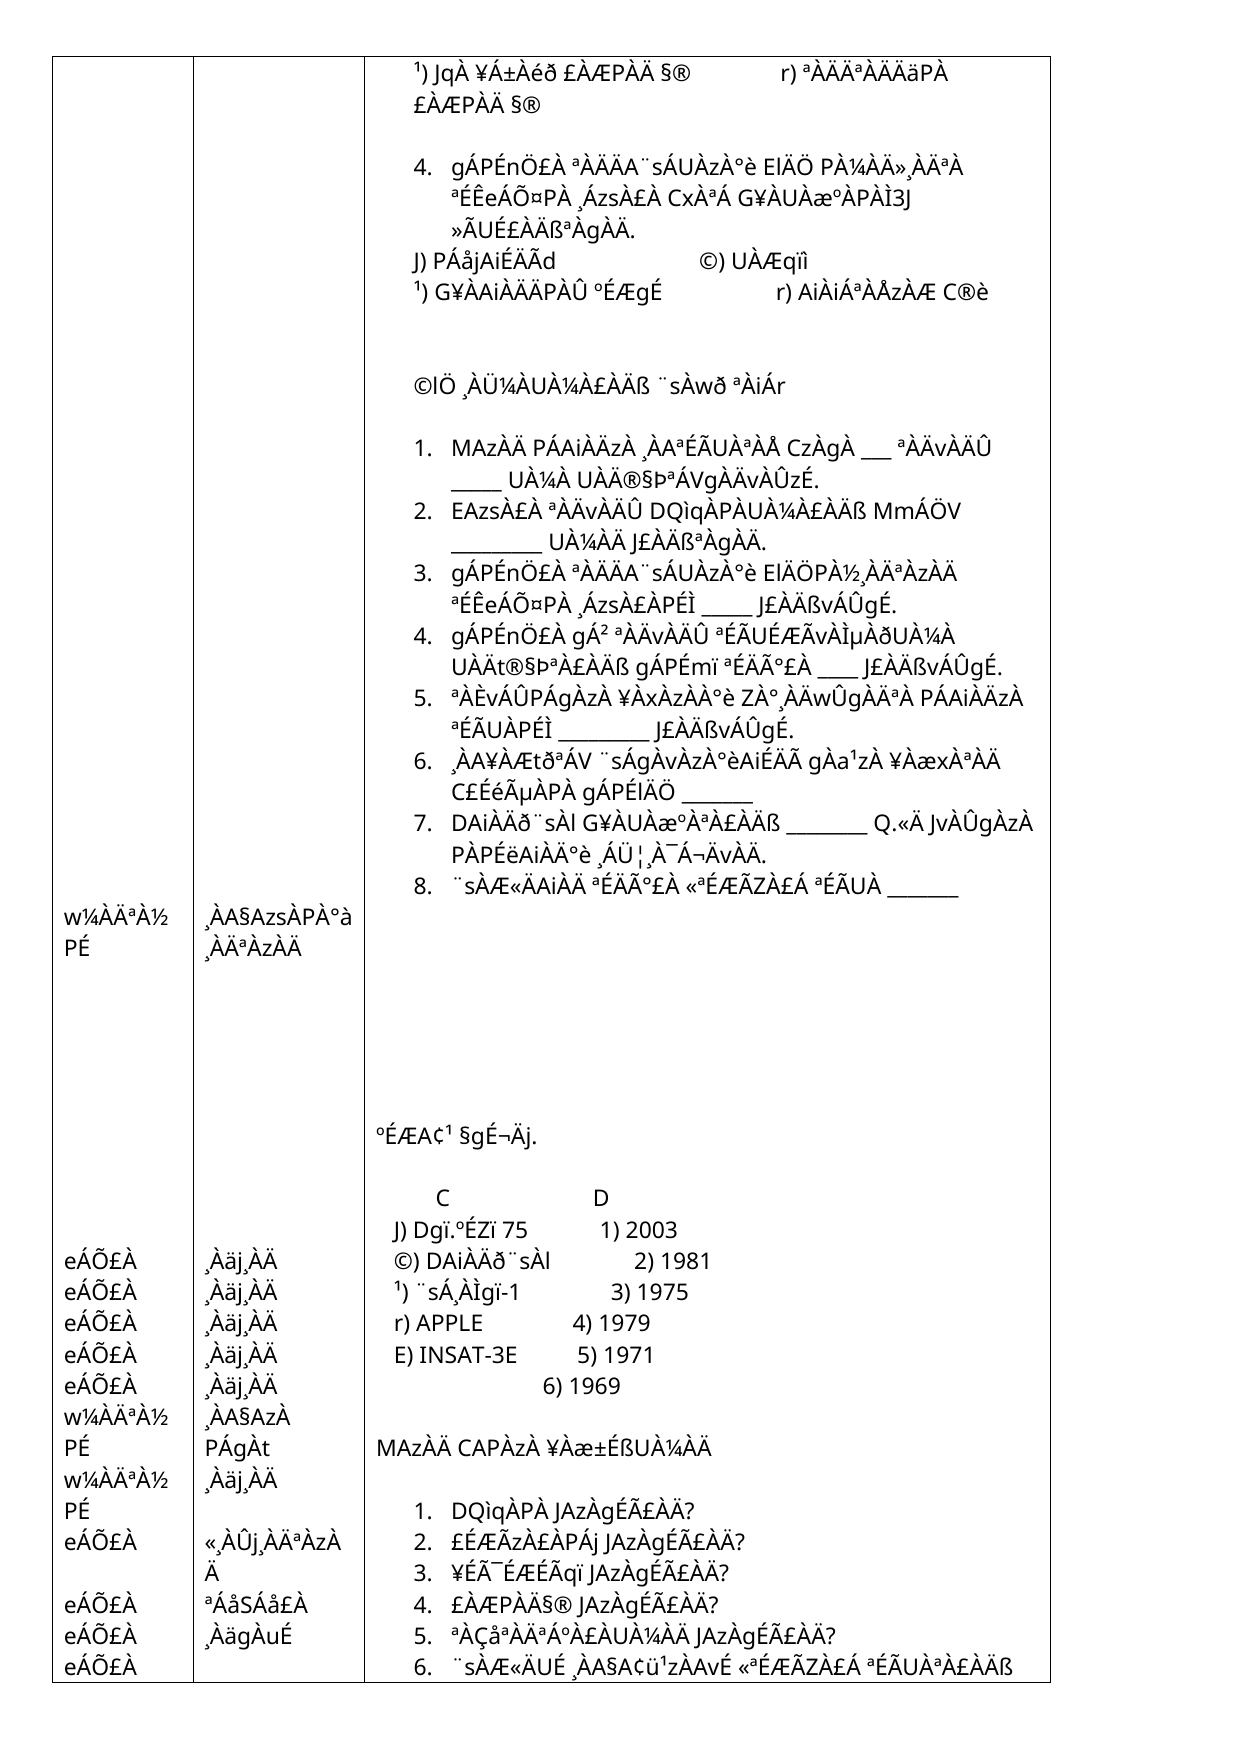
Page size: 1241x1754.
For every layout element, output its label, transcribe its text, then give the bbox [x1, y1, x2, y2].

table_cell §ºÀÄ DAiÉÄÌ ¥Àæ±ÉßUÀ¼ÀÄ gÁPÉlUÀ¼ÀÄ PÉ®¸À ªÀiÁqÀÄªÀzÀÄ F vÀvÀézÀ ªÉÄÃ¯É J) ±ÀQÛ ¸ÀAgÀPÀëuÁ vÀvÀé ©) ¸ÀAªÉÃUÀ gÀPÀëuÁ vÀvÀé ¹) «±Àé ªÁå¦ UÀÄgÀÄvÀé ¤AiÀÄªÀÄ r) PÉ¥ÀègÀ£À ¤AiÀÄªÀÄ £ÉÆÃzÀ£ÁPÁj JAzÀgÉÃ£ÀÄ? J) EAzsÀ£À+DPÉìöÊqï ©) EAzsÀ£À+¹.J£ï.f ¹) J¯ï.¦.f+DPÉìöÊqï r) rÃ¸É¯ï+DQìqÀPÀ »AzÀPÉÌ a«Ää §gÀÄªÀ ©¹ C¤®UÀ¼À ¥ÀæQæAiÉÄAiÀÄÄ gÁPÉmï CxÀªÁ eÉmï «ªÀiÁ£ÀPÉÌ MzÀV¸ÀÄªÀ §®. J) »ªÀÄÄäR £ÀÆPÀÄ §® ©) §® ¥Á±Àéð £ÀÆPÀÄ §® ¹) JqÀ ¥Á±Àéð £ÀÆPÀÄ §® r) ªÀÄÄªÀÄÄäPÀ £ÀÆPÀÄ §® gÁPÉnÖ£À ªÀÄÄA¨sÁUÀzÀ°è ElÄÖ PÀ¼ÀÄ»¸ÀÄªÀ ªÉÊeÁÕ¤PÀ ¸ÁzsÀ£À CxÀªÁ G¥ÀUÀæºÀPÀÌ3J »ÃUÉ£ÀÄßªÀgÀÄ. J) PÁåjAiÉÄÃd ©) UÀÆqïì ¹) G¥ÀAiÀÄÄPÀÛ ºÉÆgÉ r) AiÀiÁªÀÅzÀÆ C®è ©lÖ ¸ÀÜ¼ÀUÀ¼À£ÀÄß ¨sÀwð ªÀiÁr MAzÀÄ PÁAiÀÄzÀ ¸ÀAªÉÃUÀªÀÅ CzÀgÀ ___ ªÀÄvÀÄÛ _____ UÀ¼À UÀÄ®§ÞªÁVgÀÄvÀÛzÉ. EAzsÀ£À ªÀÄvÀÄÛ DQìqÀPÀUÀ¼À£ÀÄß MmÁÖV _________ UÀ¼ÀÄ J£ÀÄßªÀgÀÄ. gÁPÉnÖ£À ªÀÄÄA¨sÁUÀzÀ°è ElÄÖPÀ½¸ÀÄªÀzÀÄ ªÉÊeÁÕ¤PÀ ¸ÁzsÀ£ÀPÉÌ _____ J£ÀÄßvÁÛgÉ. gÁPÉnÖ£À gÁ² ªÀÄvÀÄÛ ªÉÃUÉÆÃvÀÌµÀðUÀ¼À UÀÄt®§ÞªÀ£ÀÄß gÁPÉmï ªÉÄÃ°£À ____ J£ÀÄßvÁÛgÉ. ªÀÈvÁÛPÁgÀzÀ ¥ÀxÀzÀÀ°è ZÀ°¸ÀÄwÛgÀÄªÀ PÁAiÀÄzÀ ªÉÃUÀPÉÌ _________ J£ÀÄßvÁÛgÉ. ¸ÀA¥ÀÆtðªÁV ¨sÁgÀvÀzÀ°èAiÉÄÃ gÀa¹zÀ ¥ÀæxÀªÀÄ C£ÉéÃµÀPÀ gÁPÉlÄÖ _______ DAiÀÄð¨sÀl G¥ÀUÀæºÀªÀ£ÀÄß ________ Q.«Ä JvÀÛgÀzÀ PÀPÉëAiÀÄ°è ¸ÁÜ¦¸À¯Á¬ÄvÀÄ. ¨sÀÆ«ÄAiÀÄ ªÉÄÃ°£À «ªÉÆÃZÀ£Á ªÉÃUÀ _______ ºÉÆA¢¹ §gÉ¬Äj. C D J) Dgï.ºÉZï 75 1) 2003 ©) DAiÀÄð¨sÀl 2) 1981 ¹) ¨sÁ¸ÀÌgï-1 3) 1975 r) APPLE 4) 1979 E) INSAT-3E 5) 1971 6) 1969 MAzÀÄ CAPÀzÀ ¥Àæ±ÉßUÀ¼ÀÄ DQìqÀPÀ JAzÀgÉÃ£ÀÄ? £ÉÆÃzÀ£ÀPÁj JAzÀgÉÃ£ÀÄ? ¥ÉÃ¯ÉÆÉÃqï JAzÀgÉÃ£ÀÄ? £ÀÆPÀÄ§® JAzÀgÉÃ£ÀÄ? ªÀÇåªÀÄªÁºÀ£ÀUÀ¼ÀÄ JAzÀgÉÃ£ÀÄ? ¨sÀÆ«ÄUÉ ¸ÀA§A¢ü¹zÀAvÉ «ªÉÆÃZÀ£Á ªÉÃUÀªÀ£ÀÄß w½¹. ¨sÀÆ¹ÜgÀ G¥ÀUÀæºÀUÀ¼ÀÄ ¹ÜgÀªÁVgÀÄªÀAvÉ PÁt®Ä PÁgÀtªÉÃ£ÀÄ? ¨sÁgÀvÀzÀ°è gÀa¸À¯ÁzÀ ¥ÀæxÀªÀÄ ¥ÁæAiÉÆÃVPÀ zÀÆgÀ¸ÀAªÉÃ¢ G¥ÀUÀæªÀ£ÀÄß w½¹. APPLE £ÀÄß «¸ÀÛj¹. ¸ÀAªÉÃUÀ ¸ÀAgÀPÀëuÁ vÀvÀé£ÀÄß ªÁåRå¤¹. ¨sÀÆ¹ÜgÀ G¥ÀUÀæºÀzÀ ¥Àj¨sÀæªÀÄt CªÀ¢üAiÀÄ£ÀÄß w½¹. JgÀqÀÄ CAPÀzÀ ¥Àæ±ÉßUÀ¼ÀÄ ¥ÉÆæeÉPÉÖöÊ¯ï JAzÀgÉÃ£ÀÄ? PÀPÁëªÉÃUÀ ªÀÄvÀÄÛ «ªÉÆÃZÀ£Á ªÉÃUÀUÀ½VgÀÄªÀ ¸ÀA§AzsÀªÀ£ÀÄß §gÉ¬Äj. ¨sÀÆ«Ä¬ÄAzÀ ¸ÀÄvÀÛ ¥Àj¨sÀæ«Ä¸ÀÄªÀ PÁAiÀÄzÀ PÀPÁëªÉÃUÀPÉÌ ¸À«ÄÃPÀgÀtªÀ£ÀÄß §gÉ¬Äj. ISRO zÀ C£Àé¬ÄPÀ PÉÃAzÀæUÀ¼À£ÀÄß ºÉ¸Àj¹. ¨sÁgÀwÃAiÀÄ ¨ÁºÁåPÁ±À ¸ÁzsÀ£ÉUÉ PÁgÀtªÁzÀ ¨sÁgÀwÃAiÀÄ «eÁÕ¤UÀ¼À£ÀÄß ºÉ¸Àj¸ÀÄ. ªÀÄÆgÀÄ CAPÀzÀ ¥Àæ±ÉßUÀ¼ÀÄ gÁPÉmï GqÁªÀuÉ vÀvÀéªÀ£ÀÄß «ªÀj¹. §ºÀÄºÀAvÀ gÁPÉmï JAzÀgÉÃ£ÀÄ? CzÀgÀ C£ÀÄPÀÆ®UÀ¼ÉÃ£ÀÄ? gÁPÉmï£À GqÁªÀuÉUÉ ¸ÀA§A¢ü¹AvÉ £ÀÆPÀÄ§®ªÀ£ÀÄß «ªÀj¹. G¥ÀUÀæºÀUÀ¼À G¥ÀAiÉÆÃUÀUÀ¼À §UÉÎ n¥ÀàuÉ §gÉ¬Äj. £Á®ÄÌ CAPÀzÀ ¥Àæ±ÉßUÀ¼ÀÄ gÁPÉnÖ£À avÀæ §gÉzÀÄ ¨sÁUÀUÀ¼À£ÀÄß UÀÄgÀÄw¹. ¨sÁgÀwÃAiÀÄ ªÉÇåÃªÀÄ PÁAiÀÄðPÀæ£ÀUÀ¼À£ÀÄß ¥ÀnÖ ªÀiÁr. ¨sÀÆ¹ÜgÀ G¥ÀUÀæUÀ¼ÉAzÀgÉÃ£ÀÄ? EªÀÅUÀ¼À ¥ÀæAiÉÆÃd£ÀUÀ¼À£ÀÄß ¥ÀnÖ ªÀiÁr. [365, 57, 1050, 1682]
table_cell ¸ÀA§AzsÀPÀ°à¸ÀÄªÀzÀÄ ¸Àäj¸ÀÄ ¸Àäj¸ÀÄ ¸Àäj¸ÀÄ ¸Àäj¸ÀÄ ¸Àäj¸ÀÄ ¸ÀA§AzÀ PÁgÀt ¸Àäj¸ÀÄ «¸ÀÛj¸ÀÄªÀzÀÄ ªÁåSÁå£À ¸ÀägÀuÉ [194, 57, 364, 1682]
table_cell w¼ÀÄªÀ½PÉ eÁÕ£À eÁÕ£À eÁÕ£À eÁÕ£À eÁÕ£À w¼ÀÄªÀ½PÉ w¼ÀÄªÀ½PÉ eÁÕ£À eÁÕ£À eÁÕ£À eÁÕ£À [53, 57, 193, 1682]
